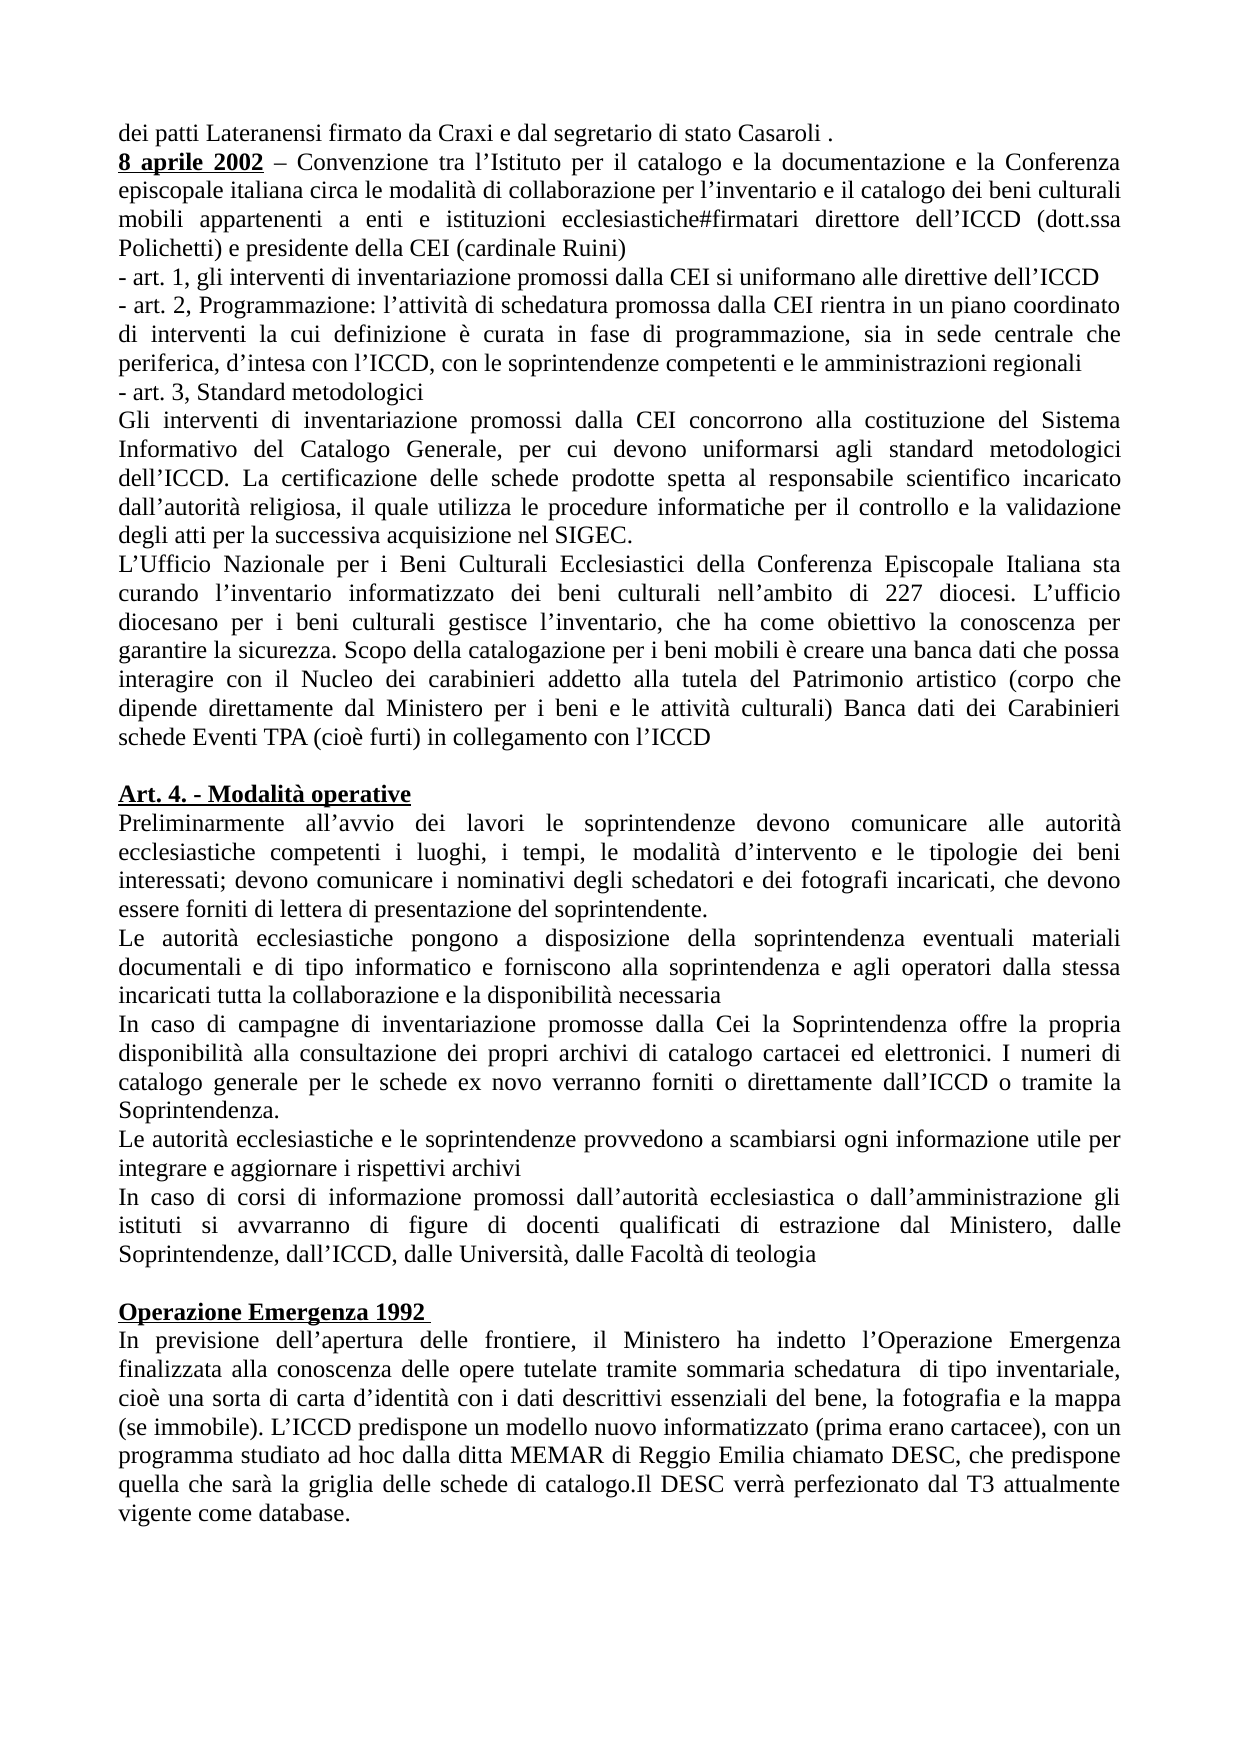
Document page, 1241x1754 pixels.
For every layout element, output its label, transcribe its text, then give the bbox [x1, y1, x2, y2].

text L’Ufficio Nazionale per i Beni Culturali Ecclesiastici della Conferenza Episcopale Italiana sta curando l’inventario informatizzato dei beni culturali nell’ambito di 227 diocesi. L’ufficio diocesano per i beni culturali gestisce l’inventario, che ha come obiettivo la conoscenza per garantire la sicurezza. Scopo della catalogazione per i beni mobili è creare una banca dati che possa interagire con il Nucleo dei carabinieri addetto alla tutela del Patrimonio artistico (corpo che dipende direttamente dal Ministero per i beni e le attività culturali) Banca dati dei Carabinieri schede Eventi TPA (cioè furti) in collegamento con l’ICCD [118, 549, 1122, 751]
text Le autorità ecclesiastiche e le soprintendenze provvedono a scambiarsi ogni informazione utile per integrare e aggiornare i rispettivi archivi [118, 1124, 1122, 1182]
text Art. 4. - Modalità operative [118, 779, 1122, 808]
text Gli interventi di inventariazione promossi dalla CEI concorrono alla costituzione del Sistema Informativo del Catalogo Generale, per cui devono uniformarsi agli standard metodologici dell’ICCD. La certificazione delle schede prodotte spetta al responsabile scientifico incaricato dall’autorità religiosa, il quale utilizza le procedure informatiche per il controllo e la validazione degli atti per la successiva acquisizione nel SIGEC. [118, 406, 1122, 549]
text In caso di corsi di informazione promossi dall’autorità ecclesiastica o dall’amministrazione gli istituti si avvarranno di figure di docenti qualificati di estrazione dal Ministero, dalle Soprintendenze, dall’ICCD, dalle Università, dalle Facoltà di teologia [118, 1182, 1122, 1268]
text - art. 2, Programmazione: l’attività di schedatura promossa dalla CEI rientra in un piano coordinato di interventi la cui definizione è curata in fase di programmazione, sia in sede centrale che periferica, d’intesa con l’ICCD, con le soprintendenze competenti e le amministrazioni regionali [118, 291, 1122, 377]
text - art. 3, Standard metodologici [118, 377, 1122, 406]
text In previsione dell’apertura delle frontiere, il Ministero ha indetto l’Operazione Emergenza finalizzata alla conoscenza delle opere tutelate tramite sommaria schedatura di tipo inventariale, cioè una sorta di carta d’identità con i dati descrittivi essenziali del bene, la fotografia e la mappa (se immobile). L’ICCD predispone un modello nuovo informatizzato (prima erano cartacee), con un programma studiato ad hoc dalla ditta MEMAR di Reggio Emilia chiamato DESC, che predispone quella che sarà la griglia delle schede di catalogo.Il DESC verrà perfezionato dal T3 attualmente vigente come database. [118, 1326, 1122, 1527]
text Le autorità ecclesiastiche pongono a disposizione della soprintendenza eventuali materiali documentali e di tipo informatico e forniscono alla soprintendenza e agli operatori dalla stessa incaricati tutta la collaborazione e la disponibilità necessaria [118, 923, 1122, 1009]
text In caso di campagne di inventariazione promosse dalla Cei la Soprintendenza offre la propria disponibilità alla consultazione dei propri archivi di catalogo cartacei ed elettronici. I numeri di catalogo generale per le schede ex novo verranno forniti o direttamente dall’ICCD o tramite la Soprintendenza. [118, 1009, 1122, 1124]
text Preliminarmente all’avvio dei lavori le soprintendenze devono comunicare alle autorità ecclesiastiche competenti i luoghi, i tempi, le modalità d’intervento e le tipologie dei beni interessati; devono comunicare i nominativi degli schedatori e dei fotografi incaricati, che devono essere forniti di lettera di presentazione del soprintendente. [118, 808, 1122, 923]
text Operazione Emergenza 1992 [118, 1297, 1122, 1326]
text - art. 1, gli interventi di inventariazione promossi dalla CEI si uniformano alle direttive dell’ICCD [118, 262, 1122, 291]
text 8 aprile 2002 – Convenzione tra l’Istituto per il catalogo e la documentazione e la Conferenza episcopale italiana circa le modalità di collaborazione per l’inventario e il catalogo dei beni culturali mobili appartenenti a enti e istituzioni ecclesiastiche#firmatari direttore dell’ICCD (dott.ssa Polichetti) e presidente della CEI (cardinale Ruini) [118, 147, 1122, 262]
text dei patti Lateranensi firmato da Craxi e dal segretario di stato Casaroli . [118, 118, 1122, 147]
